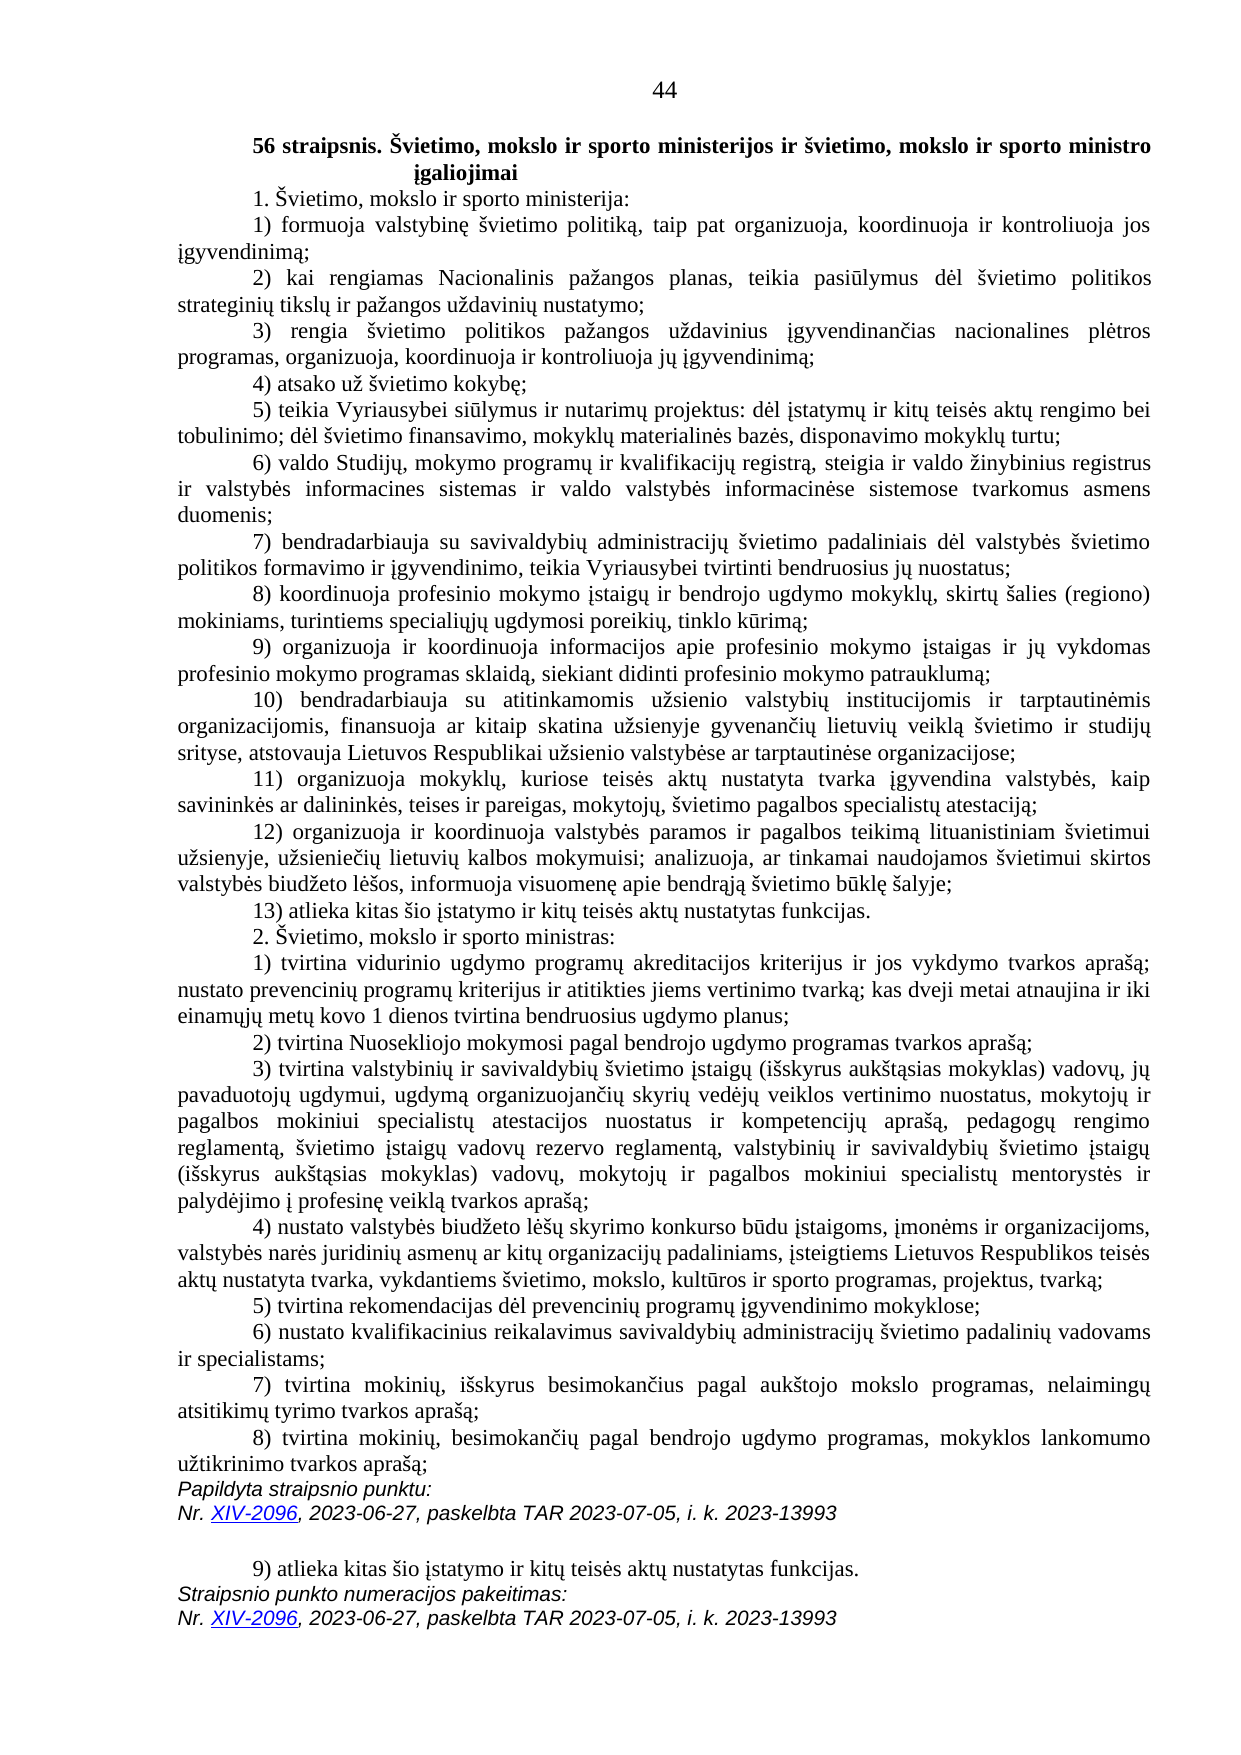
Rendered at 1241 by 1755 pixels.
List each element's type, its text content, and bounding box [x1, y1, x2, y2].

text Nr. XIV-2096, 2023-06-27, paskelbta TAR 2023-07-05, i. k. 2023-13993 [177, 1501, 1152, 1524]
text 12) organizuoja ir koordinuoja valstybės paramos ir pagalbos teikimą lituanistiniam švietimui užsienyje, užsieniečių lietuvių kalbos mokymuisi; analizuoja, ar tinkamai naudojamos švietimui skirtos valstybės biudžeto lėšos, informuoja visuomenę apie bendrąją švietimo būklę šalyje; [177, 818, 1152, 897]
text 3) tvirtina valstybinių ir savivaldybių švietimo įstaigų (išskyrus aukštąsias mokyklas) vadovų, jų pavaduotojų ugdymui, ugdymą organizuojančių skyrių vedėjų veiklos vertinimo nuostatus, mokytojų ir pagalbos mokiniui specialistų atestacijos nuostatus ir kompetencijų aprašą, pedagogų rengimo reglamentą, švietimo įstaigų vadovų rezervo reglamentą, valstybinių ir savivaldybių švietimo įstaigų (išskyrus aukštąsias mokyklas) vadovų, mokytojų ir pagalbos mokiniui specialistų mentorystės ir palydėjimo į profesinę veiklą tvarkos aprašą; [177, 1055, 1152, 1213]
text 1. Švietimo, mokslo ir sporto ministerija: [177, 185, 1152, 212]
text 1) formuoja valstybinę švietimo politiką, taip pat organizuoja, koordinuoja ir kontroliuoja jos įgyvendinimą; [177, 212, 1152, 264]
text 56 straipsnis. Švietimo, mokslo ir sporto ministerijos ir švietimo, mokslo ir sporto ministro įgaliojimai [252, 132, 1152, 185]
text 2) tvirtina Nuosekliojo mokymosi pagal bendrojo ugdymo programas tvarkos aprašą; [177, 1028, 1152, 1055]
text 3) rengia švietimo politikos pažangos uždavinius įgyvendinančias nacionalines plėtros programas, organizuoja, koordinuoja ir kontroliuoja jų įgyvendinimą; [177, 317, 1152, 370]
text 10) bendradarbiauja su atitinkamomis užsienio valstybių institucijomis ir tarptautinėmis organizacijomis, finansuoja ar kitaip skatina užsienyje gyvenančių lietuvių veiklą švietimo ir studijų srityse, atstovauja Lietuvos Respublikai užsienio valstybėse ar tarptautinėse organizacijose; [177, 686, 1152, 765]
text 7) bendradarbiauja su savivaldybių administracijų švietimo padaliniais dėl valstybės švietimo politikos formavimo ir įgyvendinimo, teikia Vyriausybei tvirtinti bendruosius jų nuostatus; [177, 528, 1152, 581]
text 6) nustato kvalifikacinius reikalavimus savivaldybių administracijų švietimo padalinių vadovams ir specialistams; [177, 1318, 1152, 1371]
text 8) tvirtina mokinių, besimokančių pagal bendrojo ugdymo programas, mokyklos lankomumo užtikrinimo tvarkos aprašą; [177, 1424, 1152, 1477]
text 5) tvirtina rekomendacijas dėl prevencinių programų įgyvendinimo mokyklose; [177, 1292, 1152, 1318]
text Papildyta straipsnio punktu: [177, 1477, 1152, 1501]
text 8) koordinuoja profesinio mokymo įstaigų ir bendrojo ugdymo mokyklų, skirtų šalies (regiono) mokiniams, turintiems specialiųjų ugdymosi poreikių, tinklo kūrimą; [177, 581, 1152, 633]
text 9) organizuoja ir koordinuoja informacijos apie profesinio mokymo įstaigas ir jų vykdomas profesinio mokymo programas sklaidą, siekiant didinti profesinio mokymo patrauklumą; [177, 633, 1152, 686]
text 13) atlieka kitas šio įstatymo ir kitų teisės aktų nustatytas funkcijas. [177, 897, 1152, 923]
text 6) valdo Studijų, mokymo programų ir kvalifikacijų registrą, steigia ir valdo žinybinius registrus ir valstybės informacines sistemas ir valdo valstybės informacinėse sistemose tvarkomus asmens duomenis; [177, 449, 1152, 528]
text 4) nustato valstybės biudžeto lėšų skyrimo konkurso būdu įstaigoms, įmonėms ir organizacijoms, valstybės narės juridinių asmenų ar kitų organizacijų padaliniams, įsteigtiems Lietuvos Respublikos teisės aktų nustatyta tvarka, vykdantiems švietimo, mokslo, kultūros ir sporto programas, projektus, tvarką; [177, 1213, 1152, 1292]
text Straipsnio punkto numeracijos pakeitimas: [177, 1582, 1152, 1606]
text 2) kai rengiamas Nacionalinis pažangos planas, teikia pasiūlymus dėl švietimo politikos strateginių tikslų ir pažangos uždavinių nustatymo; [177, 264, 1152, 317]
text 2. Švietimo, mokslo ir sporto ministras: [177, 923, 1152, 949]
text 11) organizuoja mokyklų, kuriose teisės aktų nustatyta tvarka įgyvendina valstybės, kaip savininkės ar dalininkės, teises ir pareigas, mokytojų, švietimo pagalbos specialistų atestaciją; [177, 765, 1152, 818]
text 7) tvirtina mokinių, išskyrus besimokančius pagal aukštojo mokslo programas, nelaimingų atsitikimų tyrimo tvarkos aprašą; [177, 1371, 1152, 1424]
text 1) tvirtina vidurinio ugdymo programų akreditacijos kriterijus ir jos vykdymo tvarkos aprašą; nustato prevencinių programų kriterijus ir atitikties jiems vertinimo tvarką; kas dveji metai atnaujina ir iki einamųjų metų kovo 1 dienos tvirtina bendruosius ugdymo planus; [177, 949, 1152, 1028]
text 9) atlieka kitas šio įstatymo ir kitų teisės aktų nustatytas funkcijas. [177, 1553, 1152, 1582]
text 4) atsako už švietimo kokybę; [177, 370, 1152, 396]
text Nr. XIV-2096, 2023-06-27, paskelbta TAR 2023-07-05, i. k. 2023-13993 [177, 1606, 1152, 1630]
text 5) teikia Vyriausybei siūlymus ir nutarimų projektus: dėl įstatymų ir kitų teisės aktų rengimo bei tobulinimo; dėl švietimo finansavimo, mokyklų materialinės bazės, disponavimo mokyklų turtu; [177, 396, 1152, 449]
